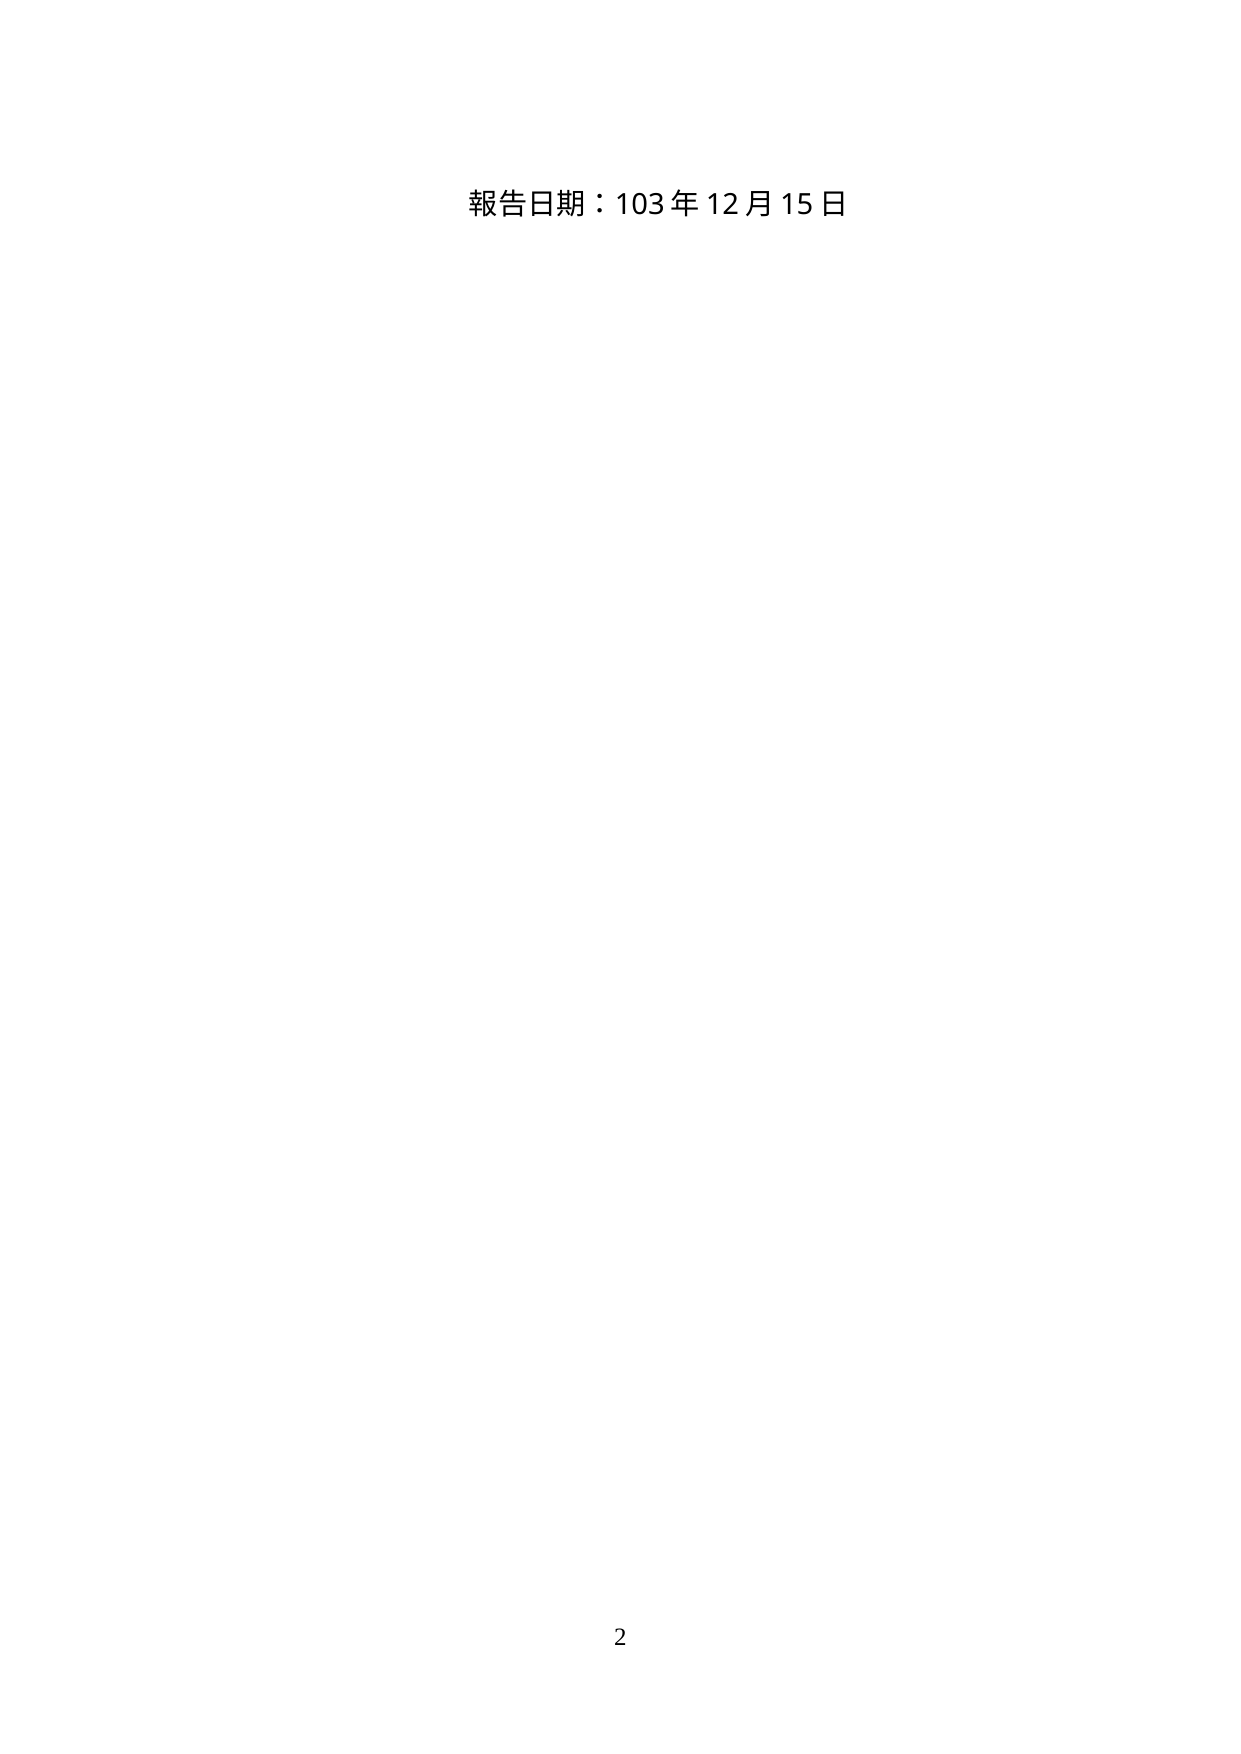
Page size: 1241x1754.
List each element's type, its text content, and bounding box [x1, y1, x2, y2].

text 報告日期：103年12月15日 [469, 164, 1053, 239]
